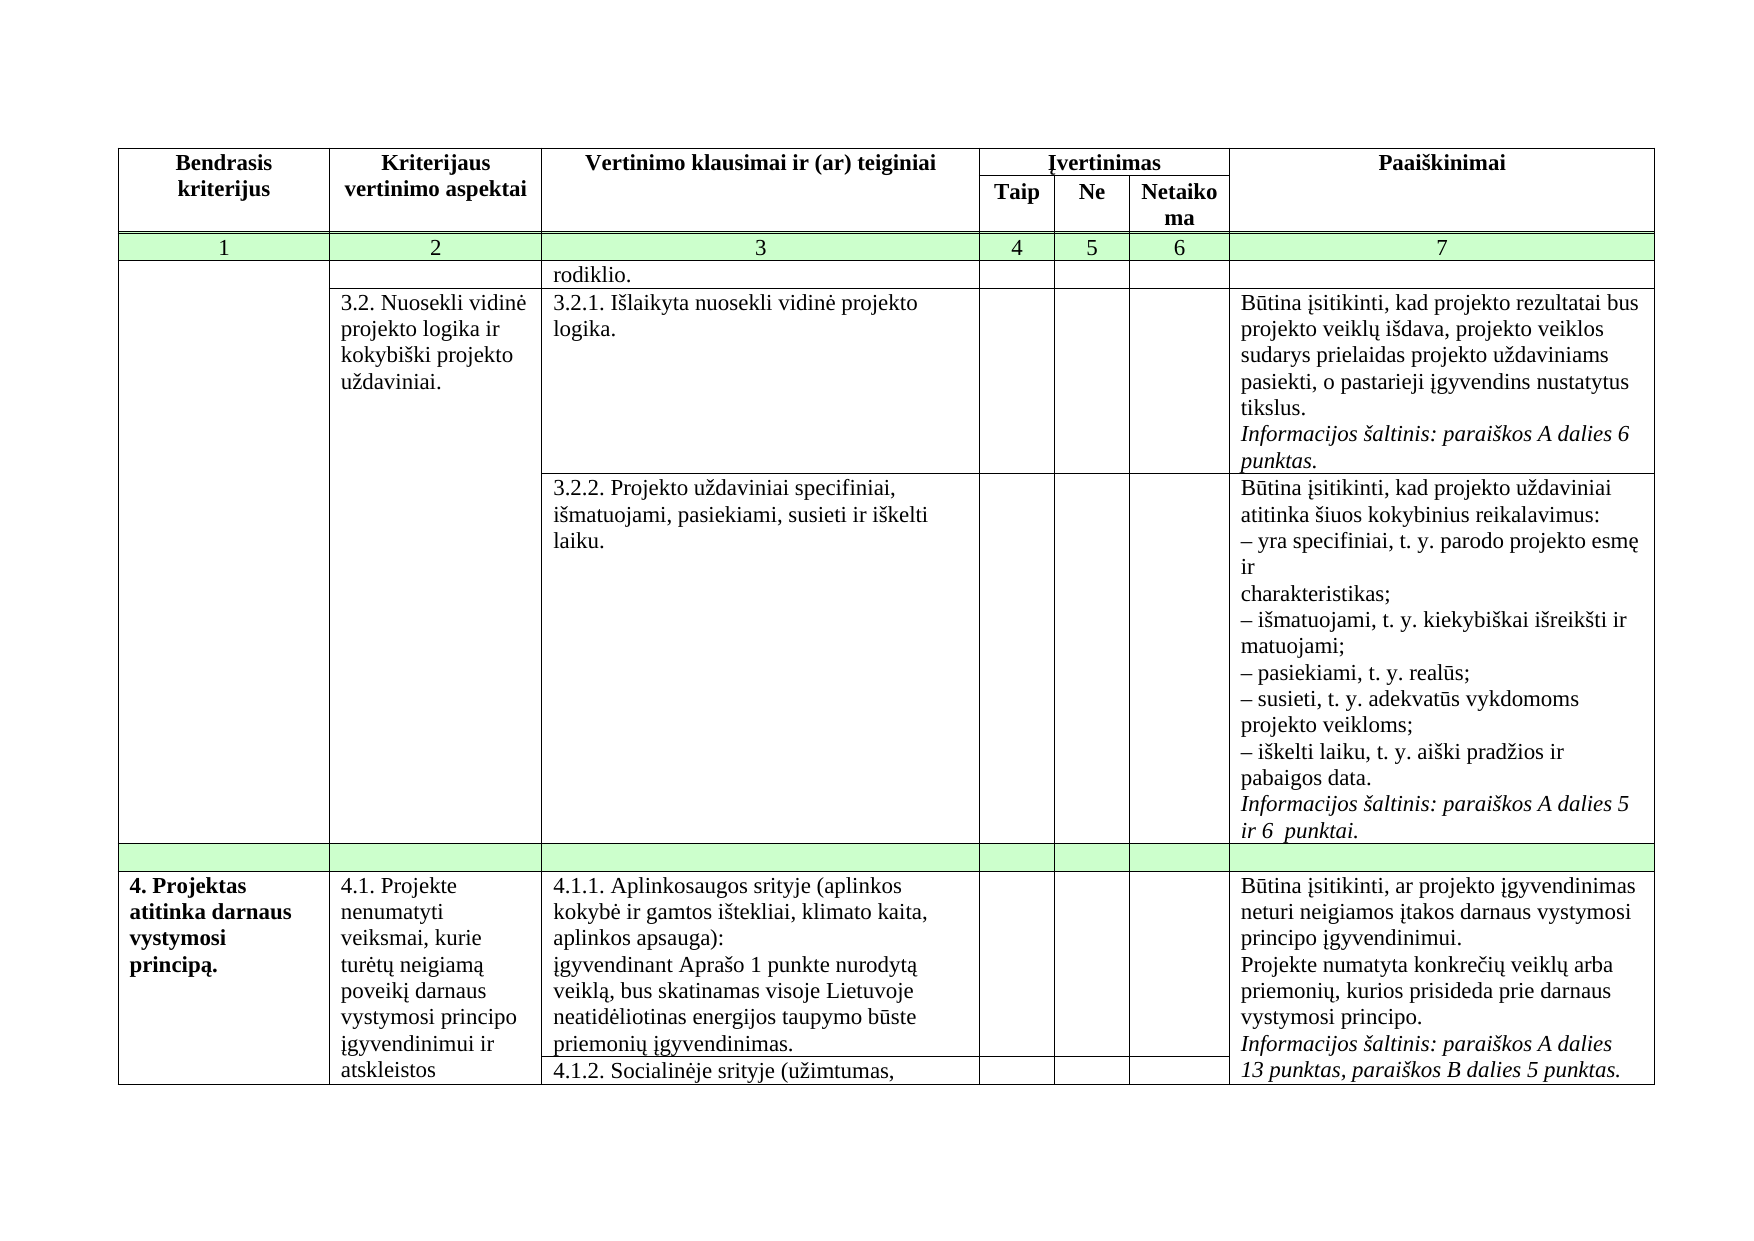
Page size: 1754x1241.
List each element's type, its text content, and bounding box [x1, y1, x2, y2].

table_cell [980, 844, 1054, 871]
table_cell [980, 261, 1054, 288]
table_cell Taip [980, 176, 1054, 231]
table_header Bendrasis kriterijus [119, 149, 329, 231]
table_cell rodiklio. [542, 261, 979, 288]
table_cell [980, 872, 1054, 1056]
table_cell [330, 844, 541, 871]
table_cell [330, 261, 541, 288]
table_cell [1230, 844, 1654, 871]
table_cell [980, 289, 1054, 473]
table_cell [1130, 261, 1229, 288]
table_cell 3 [542, 234, 979, 260]
table_cell 4. Projektas atitinka darnaus vystymosi principą. [119, 872, 329, 1083]
table_cell 4 [980, 234, 1054, 260]
table_cell [1055, 261, 1129, 288]
table_cell [1055, 844, 1129, 871]
table_cell [1130, 1057, 1229, 1083]
table_cell Netaikoma [1130, 176, 1229, 231]
table_cell [1055, 1057, 1129, 1083]
table_cell Būtina įsitikinti, ar projekto įgyvendinimas neturi neigiamos įtakos darnaus vystymosi principo įgyvendinimui. Projekte numatyta konkrečių veiklų arba priemonių, kurios prisideda prie darnaus vystymosi principo. Informacijos šaltinis: paraiškos A dalies 13 punktas, paraiškos B dalies 5 punktas. [1230, 872, 1654, 1083]
table_cell 6 [1130, 234, 1229, 260]
table_cell Būtina įsitikinti, kad projekto rezultatai bus projekto veiklų išdava, projekto veiklos sudarys prielaidas projekto uždaviniams pasiekti, o pastarieji įgyvendins nustatytus tikslus. Informacijos šaltinis: paraiškos A dalies 6 punktas. [1230, 289, 1654, 473]
table_cell 4.1. Projekte nenumatyti veiksmai, kurie turėtų neigiamą poveikį darnaus vystymosi principo įgyvendinimui ir atskleistos [330, 872, 541, 1083]
table_cell [1130, 474, 1229, 843]
table_cell 5 [1055, 234, 1129, 260]
table_header Paaiškinimai [1230, 149, 1654, 231]
table_cell 4.1.1. Aplinkosaugos srityje (aplinkos kokybė ir gamtos ištekliai, klimato kaita, aplinkos apsauga): įgyvendinant Aprašo 1 punkte nurodytą veiklą, bus skatinamas visoje Lietuvoje neatidėliotinas energijos taupymo būste priemonių įgyvendinimas. [542, 872, 979, 1056]
table_cell 1 [119, 234, 329, 260]
table_header Vertinimo klausimai ir (ar) teiginiai [542, 149, 979, 231]
table_cell 4.1.2. Socialinėje srityje (užimtumas, [542, 1057, 979, 1083]
table_cell [1230, 261, 1654, 288]
table_cell Būtina įsitikinti, kad projekto uždaviniai atitinka šiuos kokybinius reikalavimus: – yra specifiniai, t. y. parodo projekto esmę ir charakteristikas; – išmatuojami, t. y. kiekybiškai išreikšti ir matuojami; – pasiekiami, t. y. realūs; – susieti, t. y. adekvatūs vykdomoms projekto veikloms; – iškelti laiku, t. y. aiški pradžios ir pabaigos data. Informacijos šaltinis: paraiškos A dalies 5 ir 6 punktai. [1230, 474, 1654, 843]
table_cell [1130, 872, 1229, 1056]
table_cell [1130, 844, 1229, 871]
table_header Kriterijaus vertinimo aspektai [330, 149, 541, 231]
table_cell [1055, 872, 1129, 1056]
table_cell [542, 844, 979, 871]
table_cell [980, 474, 1054, 843]
table_cell [119, 844, 329, 871]
table_cell 3.2. Nuosekli vidinė projekto logika ir kokybiški projekto uždaviniai. [330, 289, 541, 843]
table_cell 7 [1230, 234, 1654, 260]
table_header Įvertinimas [980, 149, 1229, 175]
table_cell Ne [1055, 176, 1129, 231]
table_cell [1055, 474, 1129, 843]
table_cell 2 [330, 234, 541, 260]
table_cell [1130, 289, 1229, 473]
table_cell [1055, 289, 1129, 473]
table_cell [980, 1057, 1054, 1083]
table_cell 3.2.1. Išlaikyta nuosekli vidinė projekto logika. [542, 289, 979, 473]
table_cell 3.2.2. Projekto uždaviniai specifiniai, išmatuojami, pasiekiami, susieti ir iškelti laiku. [542, 474, 979, 843]
table_cell [119, 261, 329, 843]
